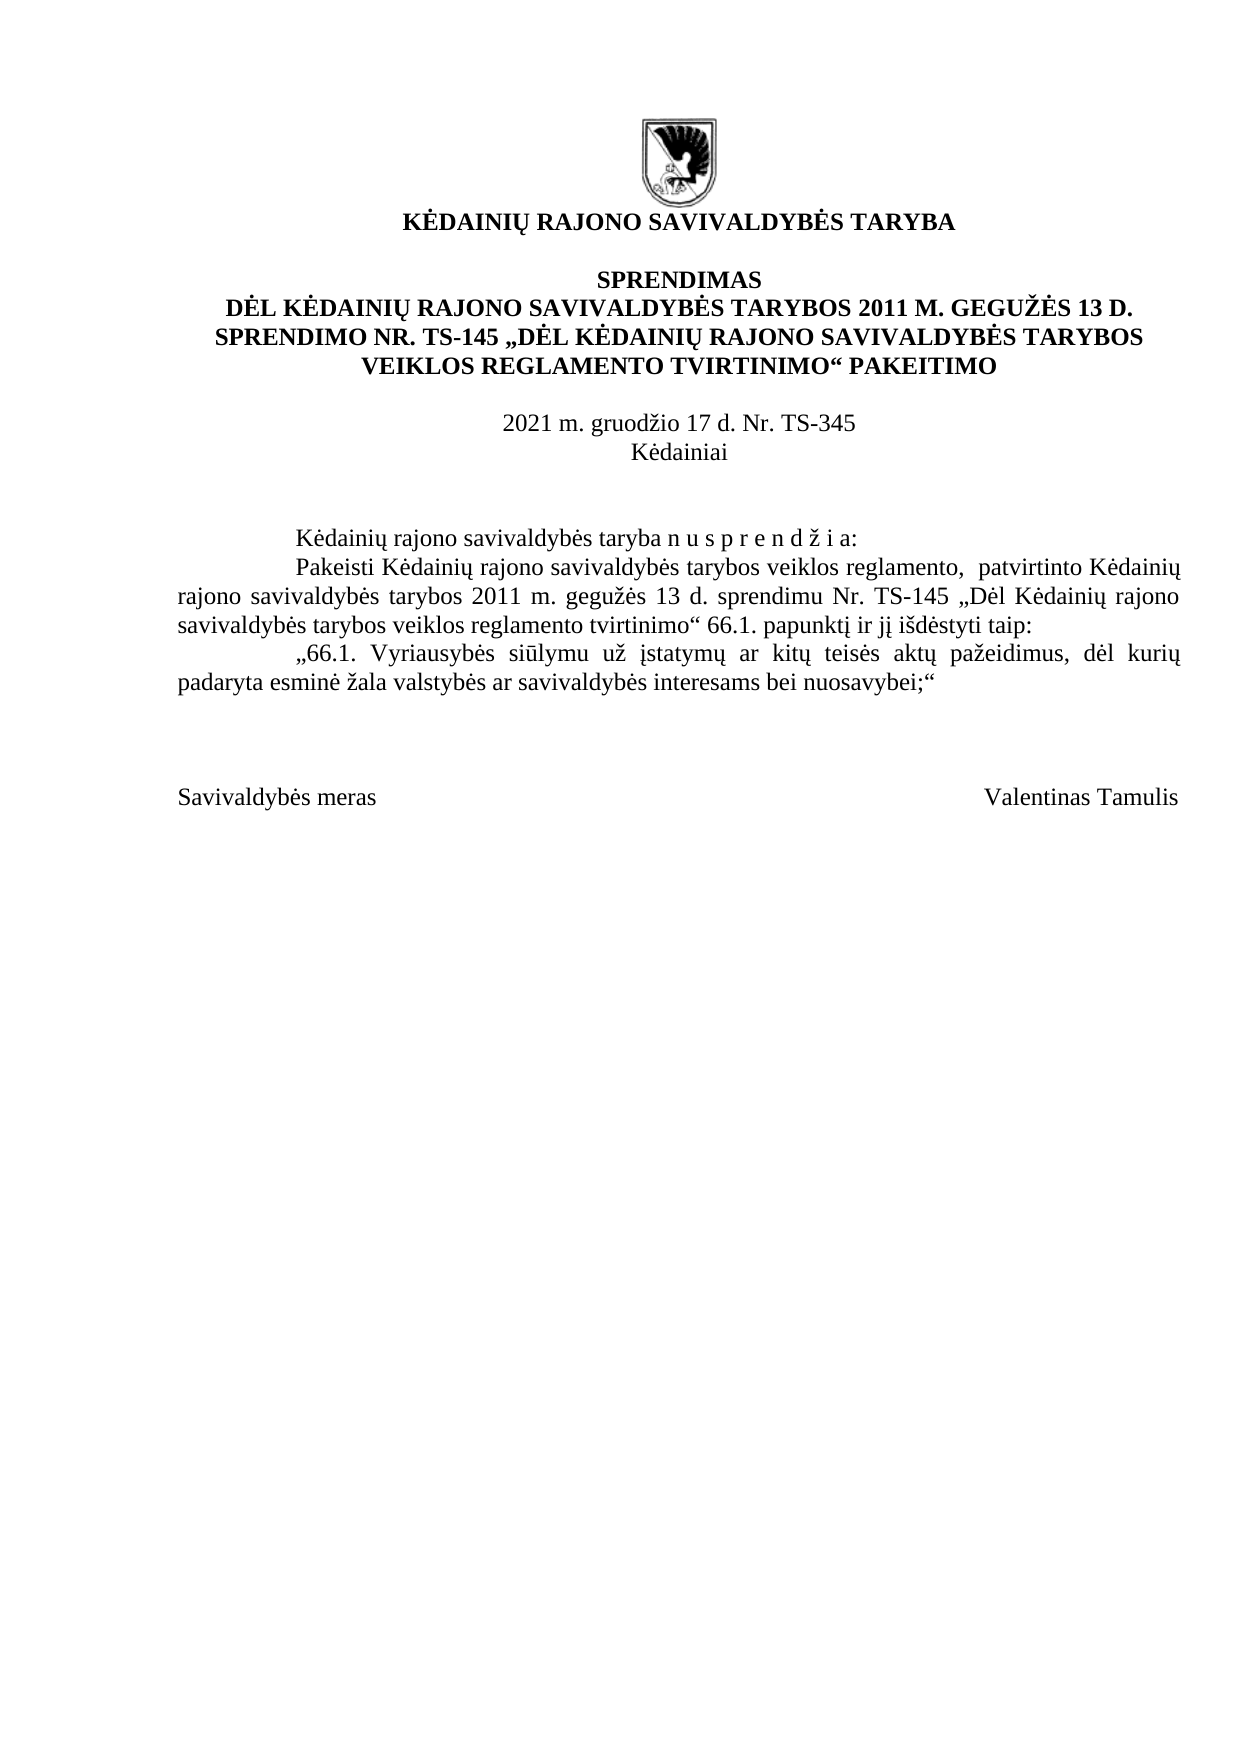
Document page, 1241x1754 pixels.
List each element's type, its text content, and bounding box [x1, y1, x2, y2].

text Savivaldybės meras Valentinas Tamulis [177, 782, 1181, 811]
text SPRENDIMAS [177, 265, 1181, 293]
text KĖDAINIŲ RAJONO SAVIVALDYBĖS TARYBA [177, 207, 1181, 236]
text Kėdainiai [177, 437, 1181, 466]
text DĖL KĖDAINIŲ RAJONO SAVIVALDYBĖS TARYBOS 2011 m. gegužės 13 d. SPRENDIMO NR. TS-145 „DĖL KĖDAINIŲ RAJONO SAVIVALDYBĖS TARYBOS VEIKLOS REGLAMENTO TVIRTINIMO“ PAKEITIMO [177, 293, 1181, 380]
text „66.1. Vyriausybės siūlymu už įstatymų ar kitų teisės aktų pažeidimus, dėl kurių padaryta esminė žala valstybės ar savivaldybės interesams bei nuosavybei;“ [177, 638, 1181, 696]
text Kėdainių rajono savivaldybės taryba n u s p r e n d ž i a: [177, 523, 1181, 552]
text Pakeisti Kėdainių rajono savivaldybės tarybos veiklos reglamento, patvirtinto Kėdainių rajono savivaldybės tarybos 2011 m. gegužės 13 d. sprendimu Nr. TS-145 „Dėl Kėdainių rajono savivaldybės tarybos veiklos reglamento tvirtinimo“ 66.1. papunktį ir jį išdėstyti taip: [177, 552, 1181, 638]
text 2021 m. gruodžio 17 d. Nr. TS-345 [177, 408, 1181, 437]
